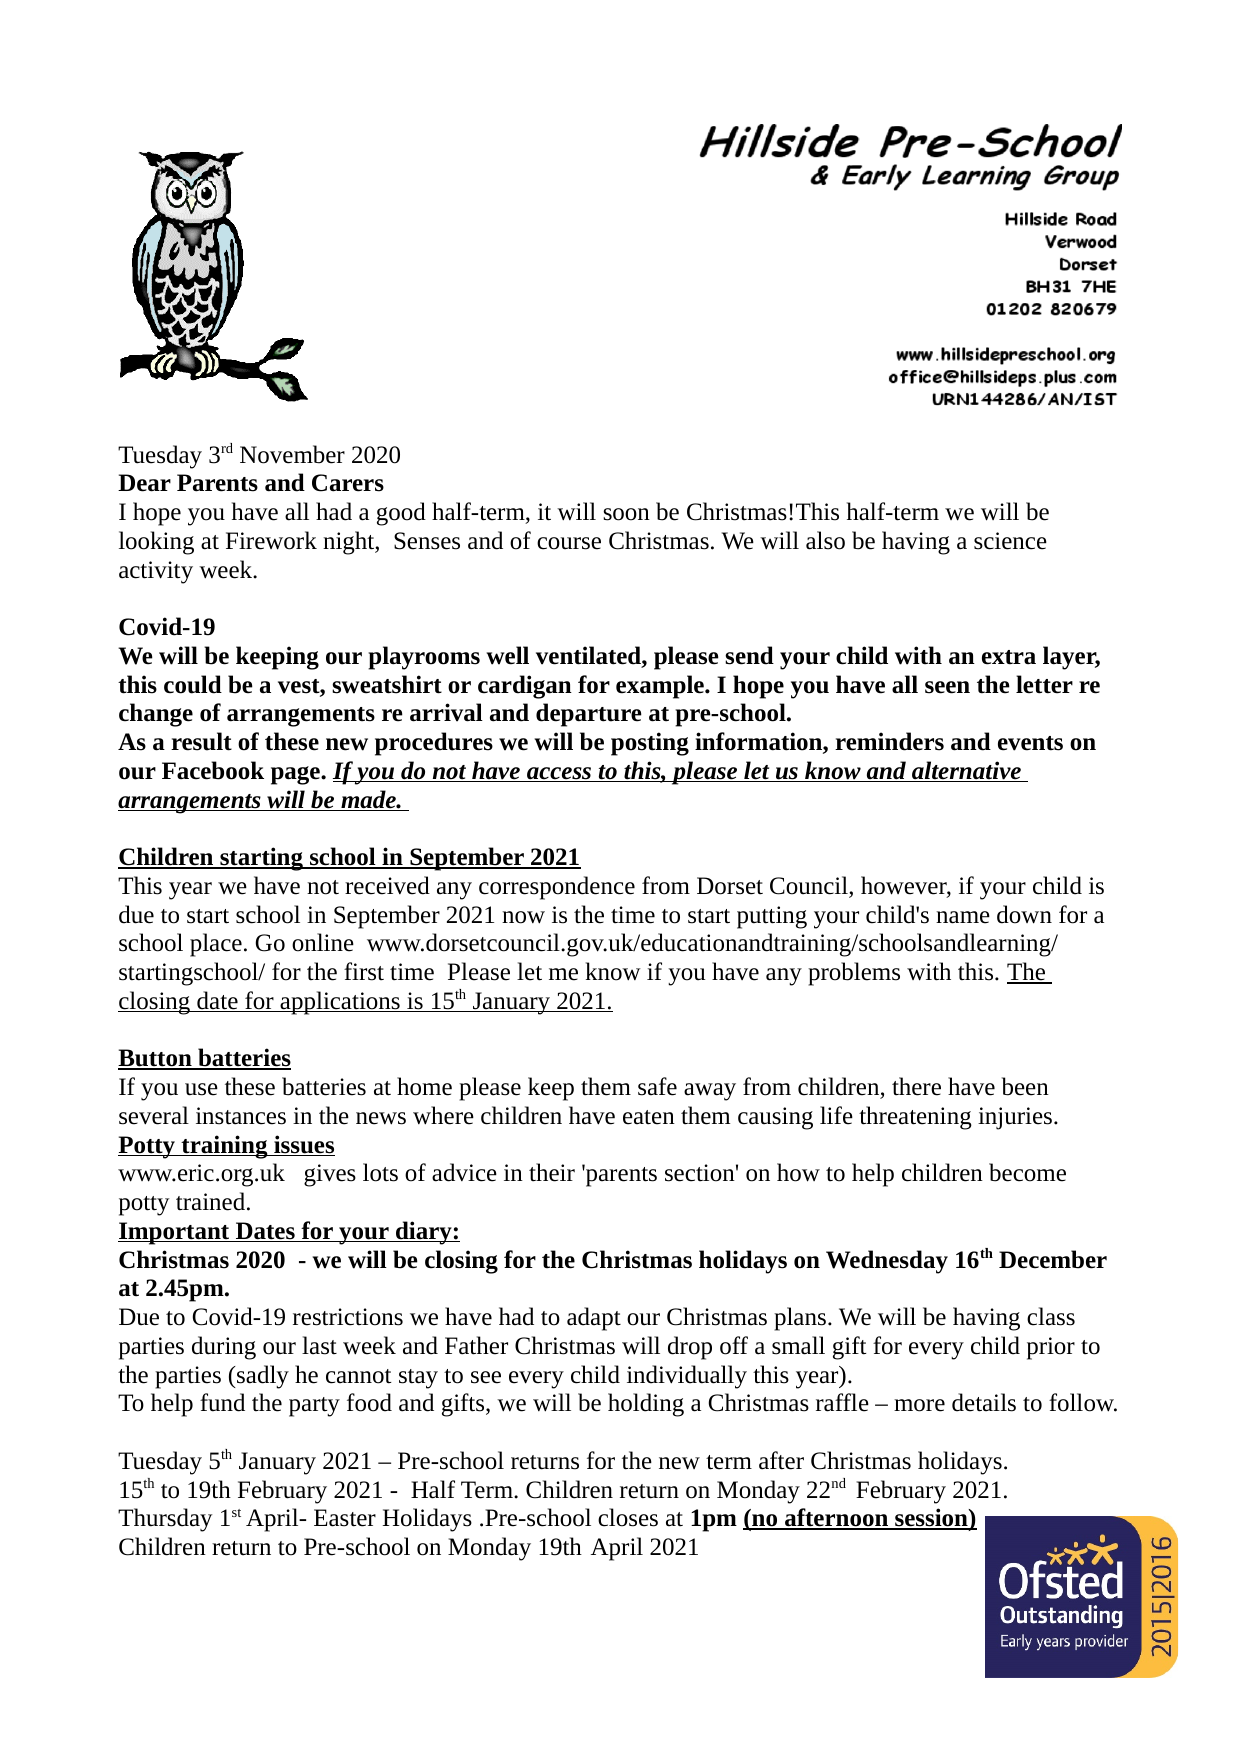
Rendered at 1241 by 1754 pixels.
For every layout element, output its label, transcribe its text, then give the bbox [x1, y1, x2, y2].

text Tuesday 5th January 2021 – Pre-school returns for the new term after Christmas holidays. [118, 1446, 1122, 1475]
picture [985, 1516, 1179, 1678]
text We will be keeping our playrooms well ventilated, please send your child with an extra layer, this could be a vest, sweatshirt or cardigan for example. I hope you have all seen the letter re change of arrangements re arrival and departure at pre-school. [118, 641, 1122, 727]
text Thursday 1st April- Easter Holidays .Pre-school closes at 1pm (no afternoon session) [118, 1503, 1122, 1532]
text Christmas 2020 - we will be closing for the Christmas holidays on Wednesday 16th December at 2.45pm. [118, 1245, 1122, 1302]
picture [118, 118, 314, 404]
text If you use these batteries at home please keep them safe away from children, there have been several instances in the news where children have eaten them causing life threatening injuries. [118, 1072, 1122, 1130]
text Potty training issues [118, 1130, 1122, 1158]
text Due to Covid-19 restrictions we have had to adapt our Christmas plans. We will be having class parties during our last week and Father Christmas will drop off a small gift for every child prior to the parties (sadly he cannot stay to see every child individually this year). [118, 1302, 1122, 1388]
text Button batteries [118, 1043, 1122, 1072]
text Children return to Pre-school on Monday 19th April 2021 [118, 1532, 985, 1561]
text Dear Parents and Carers [118, 468, 1122, 497]
text Tuesday 3rd November 2020 [118, 440, 1122, 468]
text As a result of these new procedures we will be posting information, reminders and events on our Facebook page. If you do not have access to this, please let us know and alternative arrangements will be made. [118, 727, 1122, 813]
text Covid-19 [118, 612, 1122, 641]
text Important Dates for your diary: [118, 1216, 1122, 1245]
text Children starting school in September 2021 [118, 842, 1122, 871]
text www.eric.org.uk gives lots of advice in their 'parents section' on how to help children become potty trained. [118, 1158, 1122, 1216]
text This year we have not received any correspondence from Dorset Council, however, if your child is due to start school in September 2021 now is the time to start putting your child's name down for a school place. Go online www.dorsetcouncil.gov.uk/educationandtraining/schoolsandlearning/ startingschool/ for the first time Please let me know if you have any problems with this. The closing date for applications is 15th January 2021. [118, 871, 1122, 1015]
text 15th to 19th February 2021 - Half Term. Children return on Monday 22nd February 2021. [118, 1475, 1122, 1503]
text I hope you have all had a good half-term, it will soon be Christmas!This half-term we will be looking at Firework night, Senses and of course Christmas. We will also be having a science activity week. [118, 497, 1122, 583]
text To help fund the party food and gifts, we will be holding a Christmas raffle – more details to follow. [118, 1388, 1122, 1417]
